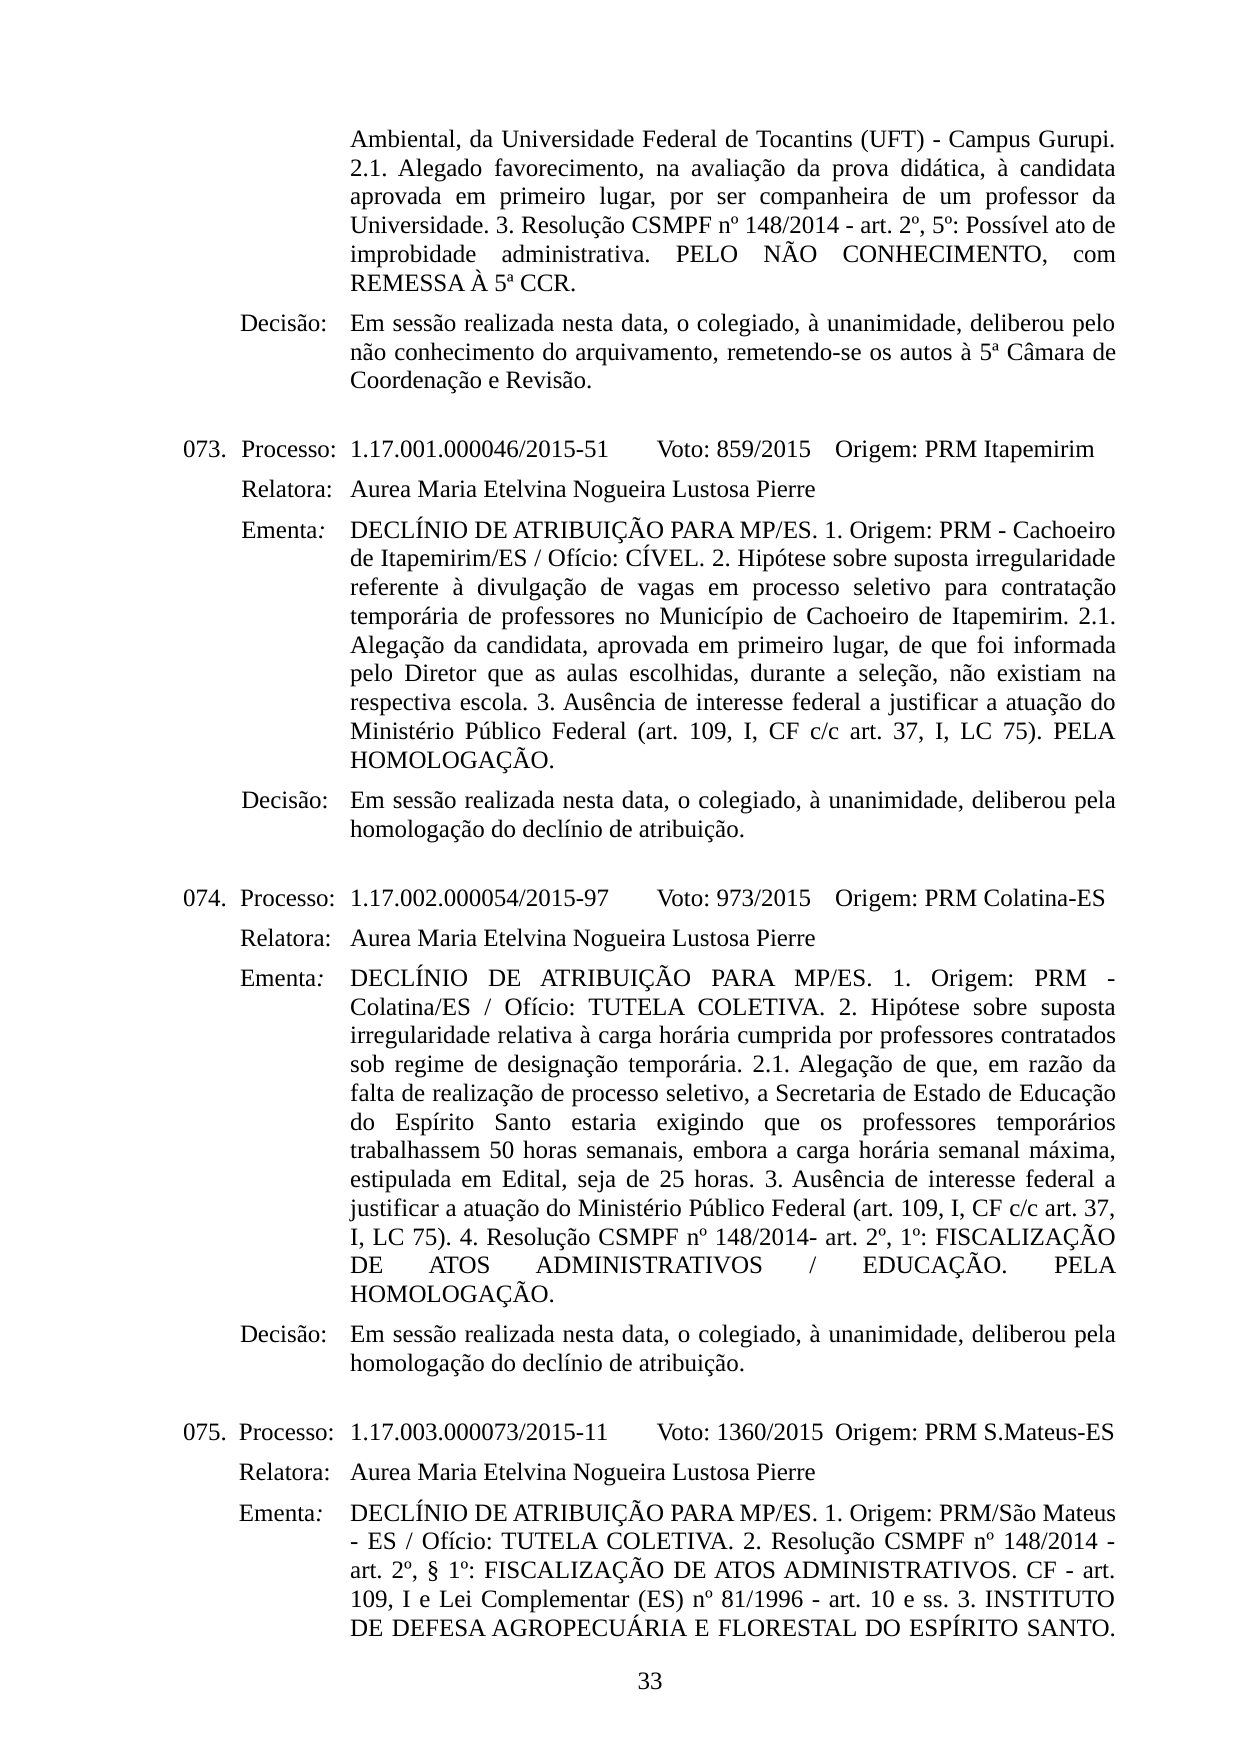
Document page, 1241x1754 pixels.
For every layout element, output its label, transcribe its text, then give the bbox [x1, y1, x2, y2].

table_cell Decisão: [234, 1314, 344, 1383]
table_header Origem: PRM S.Mateus-ES [829, 1411, 1122, 1452]
table_cell Aurea Maria Etelvina Nogueira Lustosa Pierre [344, 917, 1122, 957]
table_cell [177, 1314, 234, 1383]
table_cell [177, 1492, 233, 1647]
table_cell Decisão: [235, 779, 344, 848]
table_cell Ementa: [235, 509, 344, 779]
table_cell Relatora: [233, 1452, 344, 1492]
table_cell DECLÍNIO DE ATRIBUIÇÃO PARA MP/ES. 1. Origem: PRM/São Mateus - ES / Ofício: TUTELA COLETIVA. 2. Resolução CSMPF nº 148/2014 - art. 2º, § 1º: FISCALIZAÇÃO DE ATOS ADMINISTRATIVOS. CF - art. 109, I e Lei Complementar (ES) nº 81/1996 - art. 10 e ss. 3. INSTITUTO DE DEFESA AGROPECUÁRIA E FLORESTAL DO ESPÍRITO SANTO. [344, 1492, 1122, 1647]
table_header Origem: PRM Itapemirim [829, 429, 1122, 469]
table_cell [177, 1452, 233, 1492]
table_cell [177, 118, 234, 302]
table_cell [177, 509, 235, 779]
table_cell Ambiental, da Universidade Federal de Tocantins (UFT) - Campus Gurupi. 2.1. Alegado favorecimento, na avaliação da prova didática, à candidata aprovada em primeiro lugar, por ser companheira de um professor da Universidade. 3. Resolução CSMPF nº 148/2014 - art. 2º, 5º: Possível ato de improbidade administrativa. PELO NÃO CONHECIMENTO, com REMESSA À 5ª CCR. [344, 118, 1122, 302]
table_cell [177, 779, 235, 848]
table_cell Decisão: [234, 302, 344, 400]
table_header Processo: [234, 877, 344, 917]
table_cell [177, 302, 234, 400]
table_cell Aurea Maria Etelvina Nogueira Lustosa Pierre [344, 1452, 1122, 1492]
table_cell Em sessão realizada nesta data, o colegiado, à unanimidade, deliberou pela homologação do declínio de atribuição. [344, 779, 1122, 848]
table_cell DECLÍNIO DE ATRIBUIÇÃO PARA MP/ES. 1. Origem: PRM - Cachoeiro de Itapemirim/ES / Ofício: CÍVEL. 2. Hipótese sobre suposta irregularidade referente à divulgação de vagas em processo seletivo para contratação temporária de professores no Município de Cachoeiro de Itapemirim. 2.1. Alegação da candidata, aprovada em primeiro lugar, de que foi informada pelo Diretor que as aulas escolhidas, durante a seleção, não existiam na respectiva escola. 3. Ausência de interesse federal a justificar a atuação do Ministério Público Federal (art. 109, I, CF c/c art. 37, I, LC 75). PELA HOMOLOGAÇÃO. [344, 509, 1122, 779]
table_header Processo: [235, 429, 344, 469]
table_header Voto: 973/2015 [651, 877, 829, 917]
table_cell [234, 118, 344, 302]
table_header Voto: 859/2015 [651, 429, 829, 469]
table_cell Em sessão realizada nesta data, o colegiado, à unanimidade, deliberou pela homologação do declínio de atribuição. [344, 1314, 1122, 1383]
table_header Processo: [233, 1411, 344, 1452]
table_header 1.17.002.000054/2015-97 [344, 877, 651, 917]
table_cell [177, 957, 234, 1314]
table_cell Ementa: [234, 957, 344, 1314]
table_header 075. [177, 1411, 233, 1452]
table_cell Aurea Maria Etelvina Nogueira Lustosa Pierre [344, 469, 1122, 509]
table_cell Relatora: [234, 917, 344, 957]
table_header 073. [177, 429, 235, 469]
table_header 1.17.001.000046/2015-51 [344, 429, 651, 469]
table_cell Relatora: [235, 469, 344, 509]
table_header Origem: PRM Colatina-ES [829, 877, 1122, 917]
table_cell DECLÍNIO DE ATRIBUIÇÃO PARA MP/ES. 1. Origem: PRM - Colatina/ES / Ofício: TUTELA COLETIVA. 2. Hipótese sobre suposta irregularidade relativa à carga horária cumprida por professores contratados sob regime de designação temporária. 2.1. Alegação de que, em razão da falta de realização de processo seletivo, a Secretaria de Estado de Educação do Espírito Santo estaria exigindo que os professores temporários trabalhassem 50 horas semanais, embora a carga horária semanal máxima, estipulada em Edital, seja de 25 horas. 3. Ausência de interesse federal a justificar a atuação do Ministério Público Federal (art. 109, I, CF c/c art. 37, I, LC 75). 4. Resolução CSMPF nº 148/2014- art. 2º, 1º: FISCALIZAÇÃO DE ATOS ADMINISTRATIVOS / EDUCAÇÃO. PELA HOMOLOGAÇÃO. [344, 957, 1122, 1314]
table_cell [177, 917, 234, 957]
table_cell Em sessão realizada nesta data, o colegiado, à unanimidade, deliberou pelo não conhecimento do arquivamento, remetendo-se os autos à 5ª Câmara de Coordenação e Revisão. [344, 302, 1122, 400]
table_header Voto: 1360/2015 [651, 1411, 829, 1452]
table_header 074. [177, 877, 234, 917]
table_cell Ementa: [233, 1492, 344, 1647]
table_cell [177, 469, 235, 509]
table_header 1.17.003.000073/2015-11 [344, 1411, 651, 1452]
